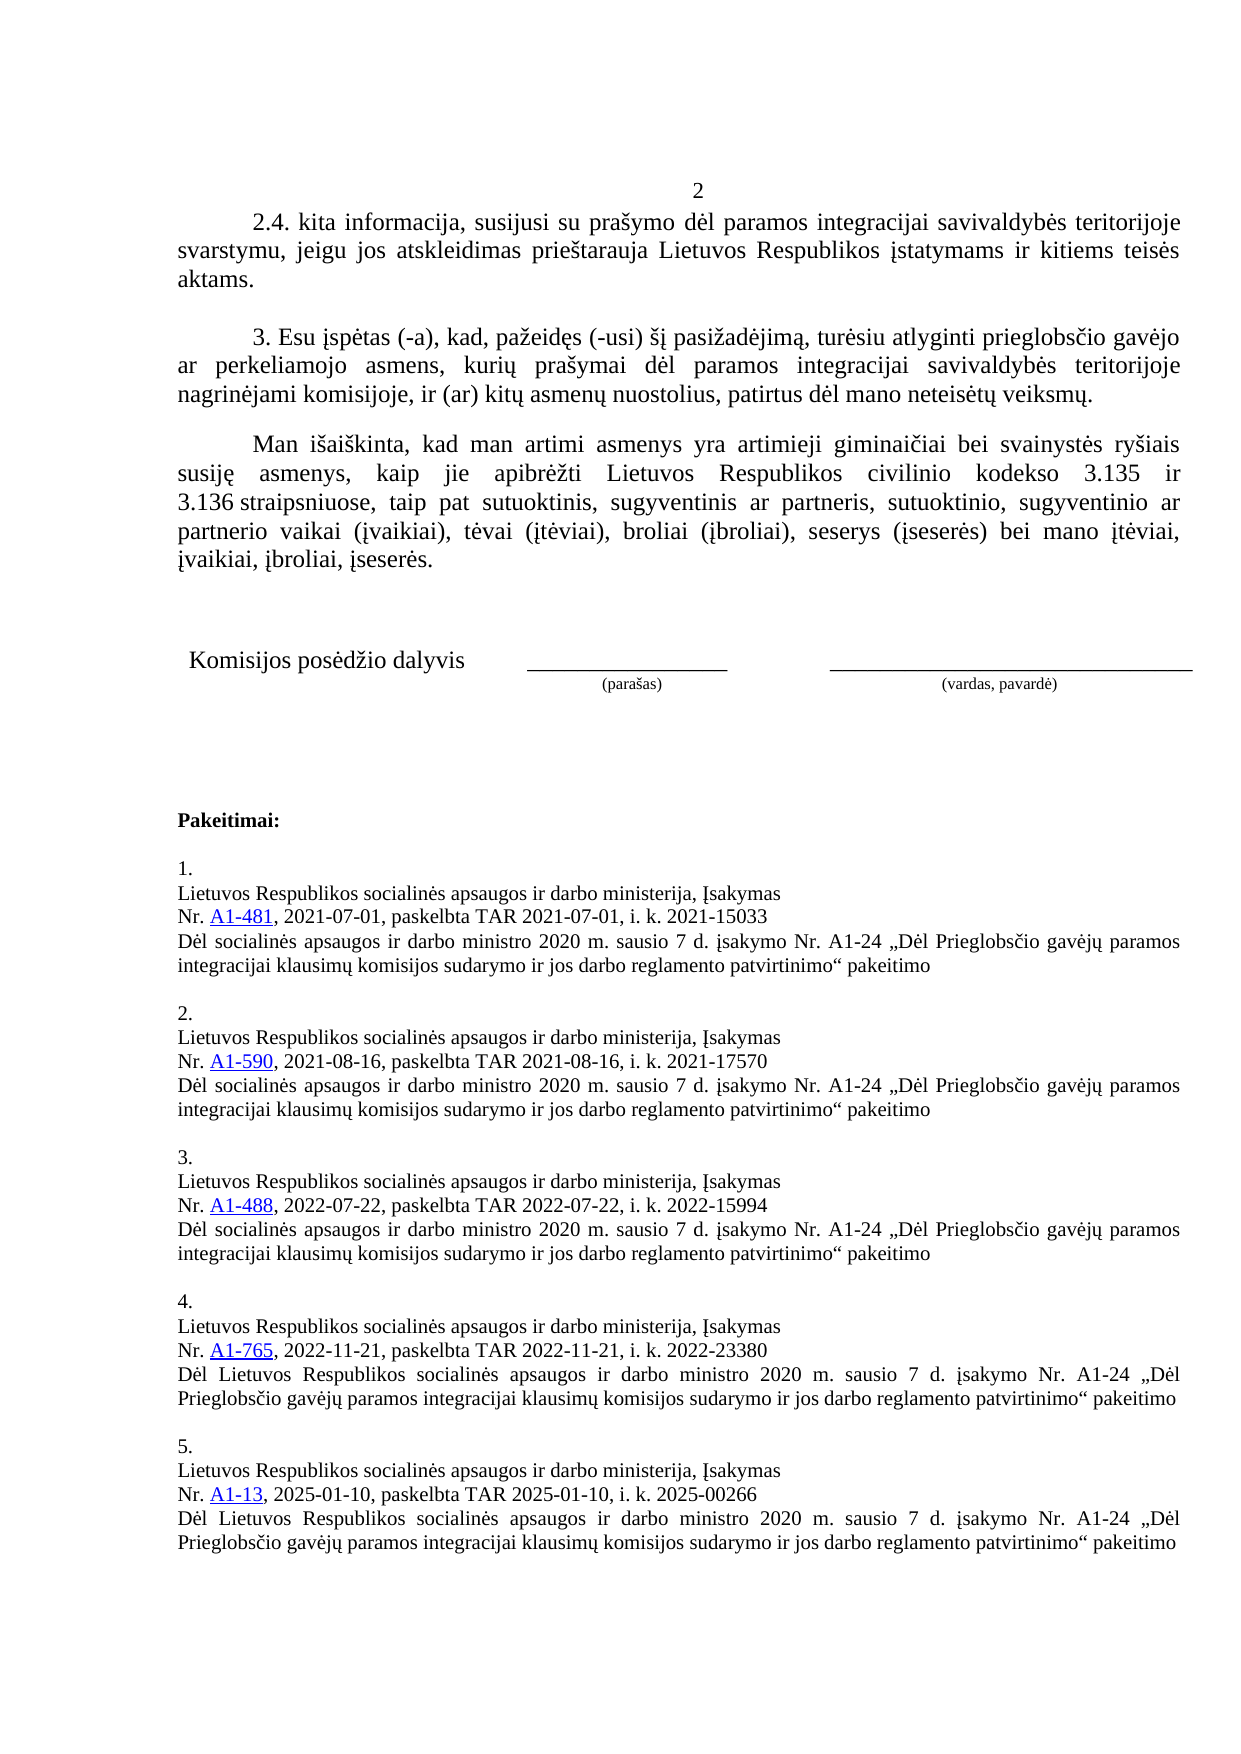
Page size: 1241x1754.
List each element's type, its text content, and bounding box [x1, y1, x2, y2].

text 4. [177, 1289, 1181, 1313]
text 3. Esu įspėtas (-a), kad, pažeidęs (-usi) šį pasižadėjimą, turėsiu atlyginti prieglobsčio gavėjo ar perkeliamojo asmens, kurių prašymai dėl paramos integracijai savivaldybės teritorijoje nagrinėjami komisijoje, ir (ar) kitų asmenų nuostolius, patirtus dėl mano neteisėtų veiksmų. [177, 322, 1181, 408]
text Nr. A1-590, 2021-08-16, paskelbta TAR 2021-08-16, i. k. 2021-17570 [177, 1049, 1181, 1073]
text Lietuvos Respublikos socialinės apsaugos ir darbo ministerija, Įsakymas [177, 880, 1181, 904]
table_header _____________________________ (vardas, pavardė) [819, 645, 1204, 703]
text Lietuvos Respublikos socialinės apsaugos ir darbo ministerija, Įsakymas [177, 1313, 1181, 1338]
text 5. [177, 1434, 1181, 1458]
text Dėl socialinės apsaugos ir darbo ministro 2020 m. sausio 7 d. įsakymo Nr. A1-24 „Dėl Prieglobsčio gavėjų paramos integracijai klausimų komisijos sudarymo ir jos darbo reglamento patvirtinimo“ pakeitimo [177, 928, 1181, 977]
table_header Komisijos posėdžio dalyvis [177, 645, 516, 703]
text 2.4. kita informacija, susijusi su prašymo dėl paramos integracijai savivaldybės teritorijoje svarstymu, jeigu jos atskleidimas prieštarauja Lietuvos Respublikos įstatymams ir kitiems teisės aktams. [177, 207, 1181, 293]
text Dėl Lietuvos Respublikos socialinės apsaugos ir darbo ministro 2020 m. sausio 7 d. įsakymo Nr. A1-24 „Dėl Prieglobsčio gavėjų paramos integracijai klausimų komisijos sudarymo ir jos darbo reglamento patvirtinimo“ pakeitimo [177, 1506, 1181, 1554]
text Lietuvos Respublikos socialinės apsaugos ir darbo ministerija, Įsakymas [177, 1169, 1181, 1193]
text Dėl Lietuvos Respublikos socialinės apsaugos ir darbo ministro 2020 m. sausio 7 d. įsakymo Nr. A1-24 „Dėl Prieglobsčio gavėjų paramos integracijai klausimų komisijos sudarymo ir jos darbo reglamento patvirtinimo“ pakeitimo [177, 1362, 1181, 1410]
text Lietuvos Respublikos socialinės apsaugos ir darbo ministerija, Įsakymas [177, 1458, 1181, 1482]
text 3. [177, 1145, 1181, 1169]
text 2. [177, 1001, 1181, 1025]
text Nr. A1-765, 2022-11-21, paskelbta TAR 2022-11-21, i. k. 2022-23380 [177, 1338, 1181, 1362]
text Dėl socialinės apsaugos ir darbo ministro 2020 m. sausio 7 d. įsakymo Nr. A1-24 „Dėl Prieglobsčio gavėjų paramos integracijai klausimų komisijos sudarymo ir jos darbo reglamento patvirtinimo“ pakeitimo [177, 1217, 1181, 1265]
text Nr. A1-488, 2022-07-22, paskelbta TAR 2022-07-22, i. k. 2022-15994 [177, 1193, 1181, 1217]
text Nr. A1-481, 2021-07-01, paskelbta TAR 2021-07-01, i. k. 2021-15033 [177, 904, 1181, 928]
text Nr. A1-13, 2025-01-10, paskelbta TAR 2025-01-10, i. k. 2025-00266 [177, 1482, 1181, 1506]
table_header ________________ (parašas) [516, 645, 819, 703]
text Lietuvos Respublikos socialinės apsaugos ir darbo ministerija, Įsakymas [177, 1025, 1181, 1049]
text Man išaiškinta, kad man artimi asmenys yra artimieji giminaičiai bei svainystės ryšiais susiję asmenys, kaip jie apibrėžti Lietuvos Respublikos civilinio kodekso 3.135 ir 3.136 straipsniuose, taip pat sutuoktinis, sugyventinis ar partneris, sutuoktinio, sugyventinio ar partnerio vaikai (įvaikiai), tėvai (įtėviai), broliai (įbroliai), seserys (įseserės) bei mano įtėviai, įvaikiai, įbroliai, įseserės. [177, 429, 1181, 573]
text 1. [177, 856, 1181, 880]
text Dėl socialinės apsaugos ir darbo ministro 2020 m. sausio 7 d. įsakymo Nr. A1-24 „Dėl Prieglobsčio gavėjų paramos integracijai klausimų komisijos sudarymo ir jos darbo reglamento patvirtinimo“ pakeitimo [177, 1073, 1181, 1121]
text Pakeitimai: [177, 808, 1181, 832]
